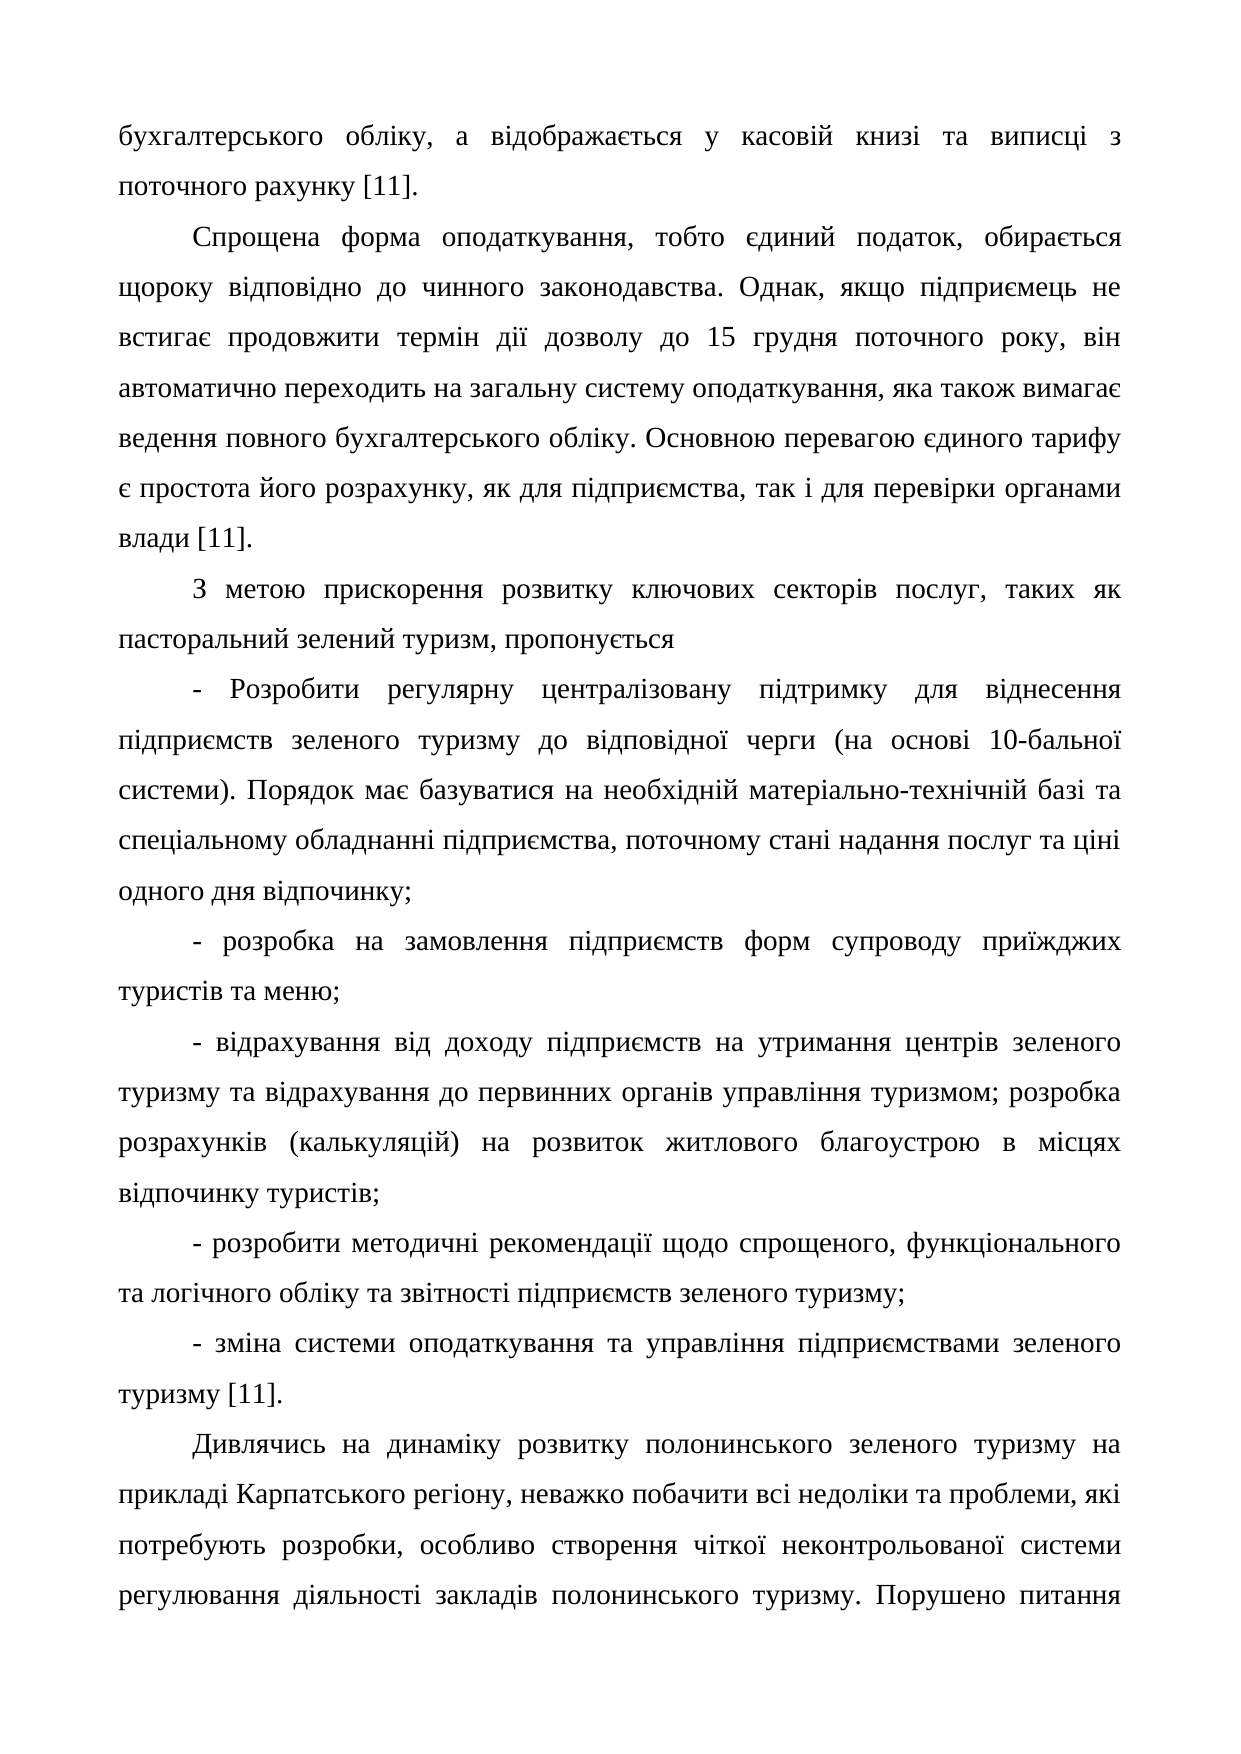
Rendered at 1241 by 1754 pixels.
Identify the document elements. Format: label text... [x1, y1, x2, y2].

text Дивлячись на динаміку розвитку полонинського зеленого туризму на прикладі Карпатського регіону, неважко побачити всі недоліки та проблеми, які потребують розробки, особливо створення чіткої неконтрольованої системи регулювання діяльності закладів полонинського туризму. Порушено питання [118, 1426, 1122, 1611]
text - зміна системи оподаткування та управління підприємствами зеленого туризму [11]. [118, 1326, 1122, 1409]
text - відрахування від доходу підприємств на утримання центрів зеленого туризму та відрахування до первинних органів управління туризмом; розробка розрахунків (калькуляцій) на розвиток житлового благоустрою в місцях відпочинку туристів; [118, 1024, 1122, 1208]
text - розробка на замовлення підприємств форм супроводу приїжджих туристів та меню; [118, 923, 1122, 1007]
text бухгалтерського обліку, а відображається у касовій книзі та виписці з поточного рахунку [11]. [118, 118, 1122, 202]
text - Розробити регулярну централізовану підтримку для віднесення підприємств зеленого туризму до відповідної черги (на основі 10-бальної системи). Порядок має базуватися на необхідній матеріально-технічній базі та спеціальному обладнанні підприємства, поточному стані надання послуг та ціні одного дня відпочинку; [118, 672, 1122, 906]
text З метою прискорення розвитку ключових секторів послуг, таких як пасторальний зелений туризм, пропонується [118, 571, 1122, 655]
text - розробити методичні рекомендації щодо спрощеного, функціонального та логічного обліку та звітності підприємств зеленого туризму; [118, 1225, 1122, 1309]
text Спрощена форма оподаткування, тобто єдиний податок, обирається щороку відповідно до чинного законодавства. Однак, якщо підприємець не встигає продовжити термін дії дозволу до 15 грудня поточного року, він автоматично переходить на загальну систему оподаткування, яка також вимагає ведення повного бухгалтерського обліку. Основною перевагою єдиного тарифу є простота його розрахунку, як для підприємства, так і для перевірки органами влади [11]. [118, 219, 1122, 554]
